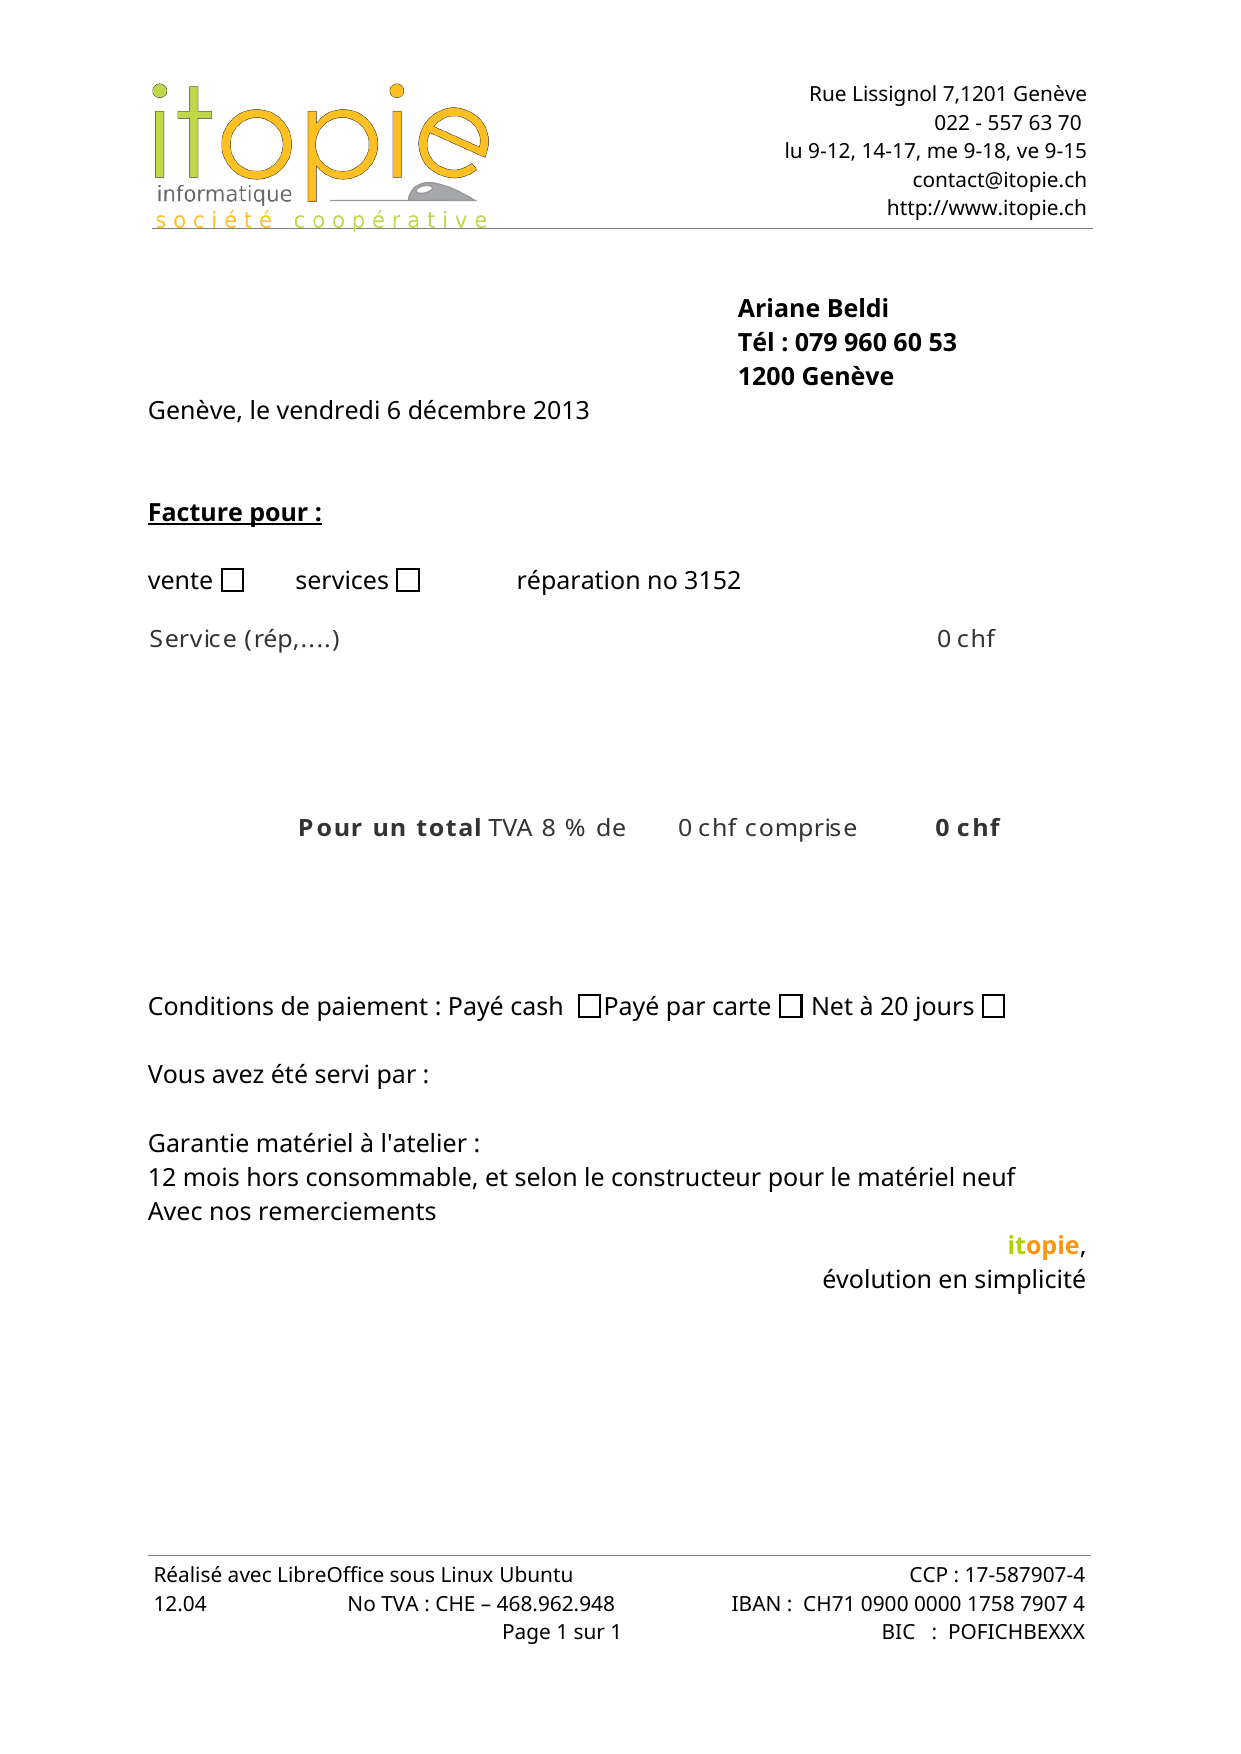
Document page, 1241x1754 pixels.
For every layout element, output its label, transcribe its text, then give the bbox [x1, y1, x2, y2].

text Ariane Beldi [148, 290, 1093, 324]
text évolution en simplicité [148, 1262, 1093, 1296]
text Avec nos remerciements [148, 1193, 1093, 1227]
picture [138, 72, 500, 244]
text 1200 Genève [148, 358, 1093, 392]
text Garantie matériel à l'atelier : [148, 1125, 1093, 1159]
text Genève, le vendredi 6 décembre 2013 [148, 392, 1093, 427]
text Conditions de paiement : Payé cash Payé par carte Net à 20 jours [148, 989, 1093, 1023]
text Vous avez été servi par : [148, 1057, 1093, 1091]
text Facture pour : [148, 495, 1093, 529]
text itopie, [148, 1227, 1093, 1262]
text Tél : 079 960 60 53 [148, 324, 1093, 358]
text 12 mois hors consommable, et selon le constructeur pour le matériel neuf [148, 1159, 1093, 1193]
text vente services réparation no 3152 [148, 563, 1093, 597]
